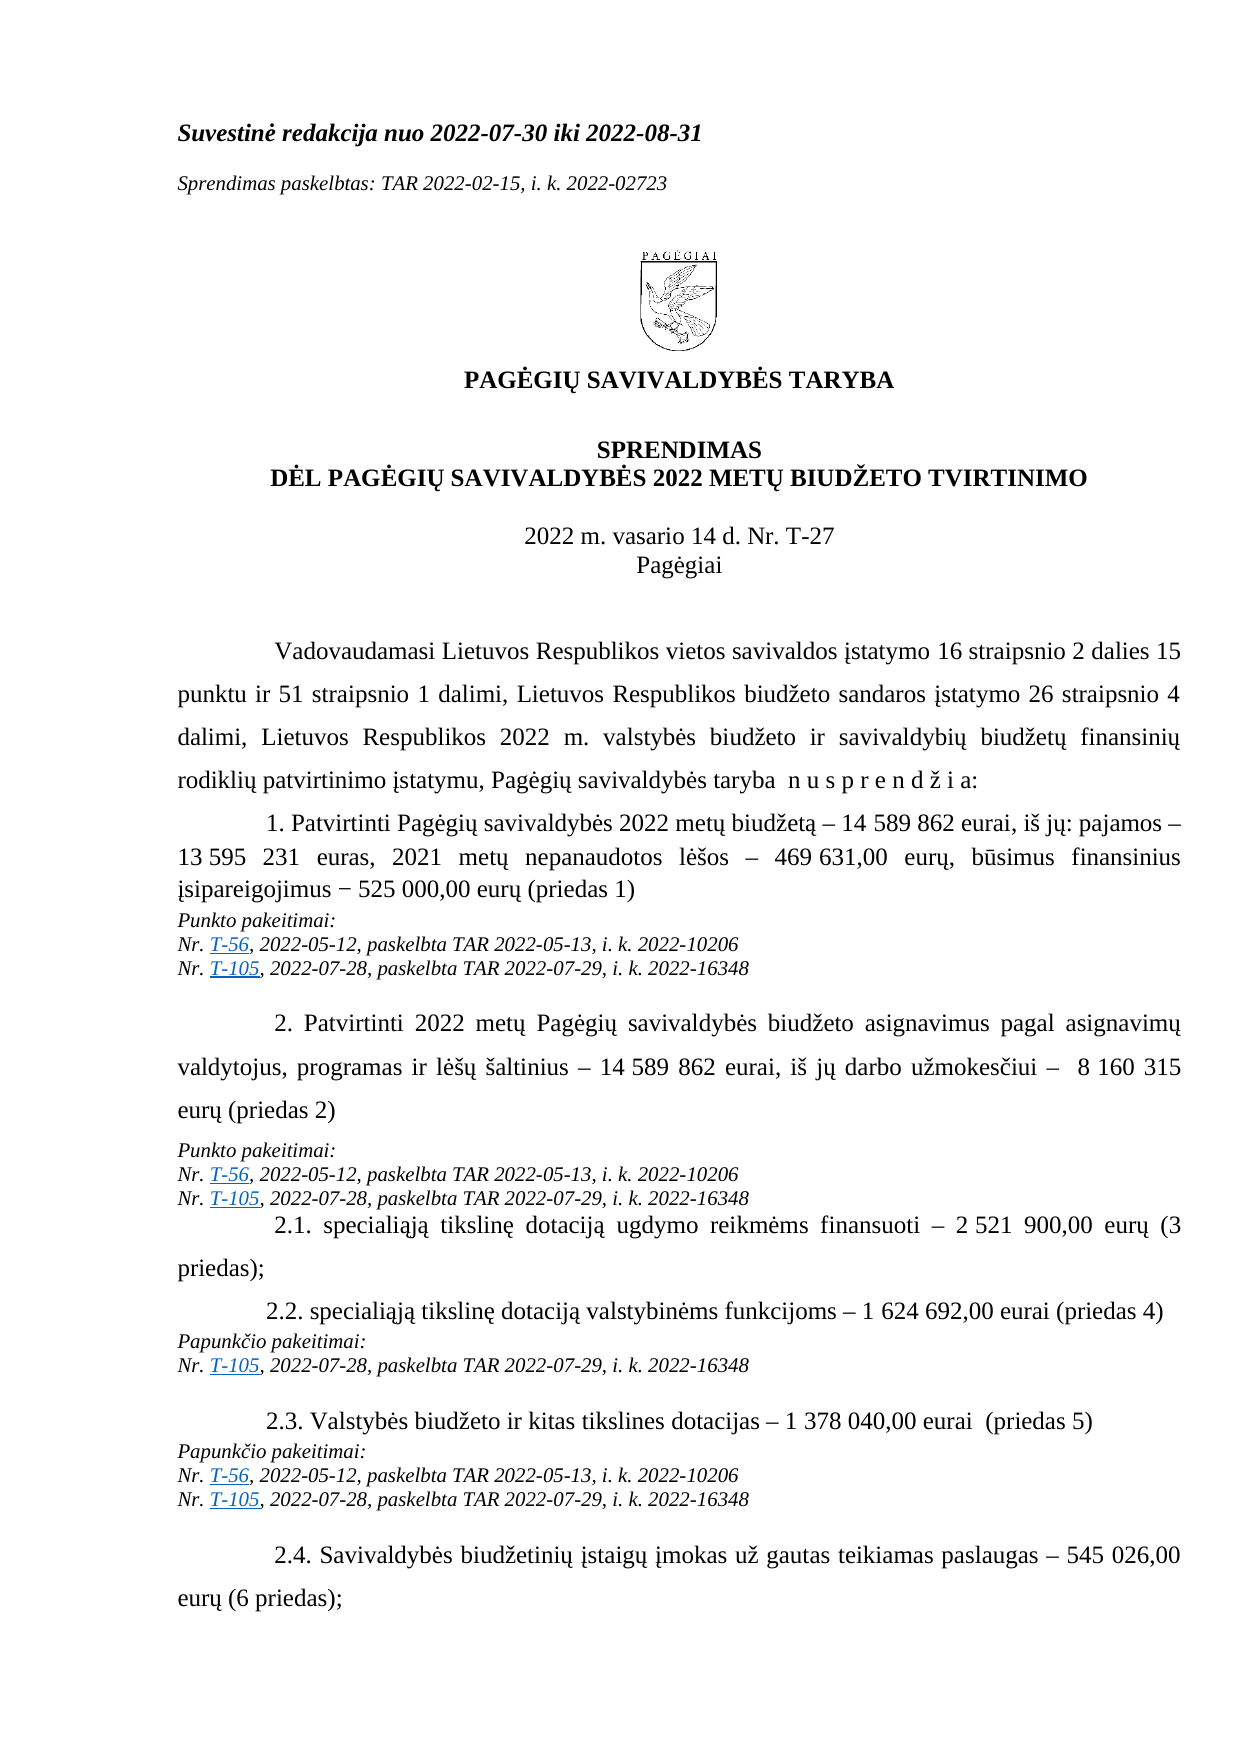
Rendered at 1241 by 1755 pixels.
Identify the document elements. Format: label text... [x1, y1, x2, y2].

text 2.3. Valstybės biudžeto ir kitas tikslines dotacijas – 1 378 040,00 eurai (priedas 5) [177, 1406, 1181, 1435]
text Nr. T-105, 2022-07-28, paskelbta TAR 2022-07-29, i. k. 2022-16348 [177, 1353, 1181, 1377]
text Sprendimas paskelbtas: TAR 2022-02-15, i. k. 2022-02723 [177, 171, 1181, 195]
text Nr. T-56, 2022-05-12, paskelbta TAR 2022-05-13, i. k. 2022-10206 [177, 932, 1181, 956]
text Papunkčio pakeitimai: [177, 1329, 1181, 1353]
text sprendimas [177, 435, 1181, 463]
text 2. Patvirtinti 2022 metų Pagėgių savivaldybės biudžeto asignavimus pagal asignavimų valdytojus, programas ir lėšų šaltinius – 14 589 862 eurai, iš jų darbo užmokesčiui – 8 160 315 eurų (priedas 2) [177, 1008, 1181, 1123]
text Punkto pakeitimai: [177, 908, 1181, 932]
text Punkto pakeitimai: [177, 1138, 1181, 1162]
text 2.1. specialiąją tikslinę dotaciją ugdymo reikmėms finansuoti – 2 521 900,00 eurų (3 priedas); [177, 1210, 1181, 1282]
text Pagėgiai [177, 550, 1181, 578]
text dėl Pagėgių savivaldybės 2022 metų biudžeto tvirtinimo [177, 463, 1181, 492]
text Nr. T-56, 2022-05-12, paskelbta TAR 2022-05-13, i. k. 2022-10206 [177, 1162, 1181, 1186]
text Suvestinė redakcija nuo 2022-07-30 iki 2022-08-31 [177, 118, 1181, 147]
text 2.4. Savivaldybės biudžetinių įstaigų įmokas už gautas teikiamas paslaugas – 545 026,00 eurų (6 priedas); [177, 1540, 1181, 1612]
subtitle Pagėgių savivaldybės taryba [177, 365, 1181, 394]
text Nr. T-56, 2022-05-12, paskelbta TAR 2022-05-13, i. k. 2022-10206 [177, 1463, 1181, 1487]
text Nr. T-105, 2022-07-28, paskelbta TAR 2022-07-29, i. k. 2022-16348 [177, 956, 1181, 980]
text Papunkčio pakeitimai: [177, 1439, 1181, 1463]
text Nr. T-105, 2022-07-28, paskelbta TAR 2022-07-29, i. k. 2022-16348 [177, 1487, 1181, 1511]
text Nr. T-105, 2022-07-28, paskelbta TAR 2022-07-29, i. k. 2022-16348 [177, 1186, 1181, 1210]
text 2.2. specialiąją tikslinę dotaciją valstybinėms funkcijoms – 1 624 692,00 eurai (priedas 4) [177, 1296, 1181, 1325]
text 1. Patvirtinti Pagėgių savivaldybės 2022 metų biudžetą – 14 589 862 eurai, iš jų: pajamos – 13 595 231 euras, 2021 metų nepanaudotos lėšos – 469 631,00 eurų, būsimus finansinius įsipareigojimus − 525 000,00 eurų (priedas 1) [177, 808, 1181, 903]
text Vadovaudamasi Lietuvos Respublikos vietos savivaldos įstatymo 16 straipsnio 2 dalies 15 punktu ir 51 straipsnio 1 dalimi, Lietuvos Respublikos biudžeto sandaros įstatymo 26 straipsnio 4 dalimi, Lietuvos Respublikos 2022 m. valstybės biudžeto ir savivaldybių biudžetų finansinių rodiklių patvirtinimo įstatymu, Pagėgių savivaldybės taryba n u s p r e n d ž i a: [177, 636, 1181, 794]
subtitle 2022 m. vasario 14 d. Nr. T-27 [177, 521, 1181, 550]
